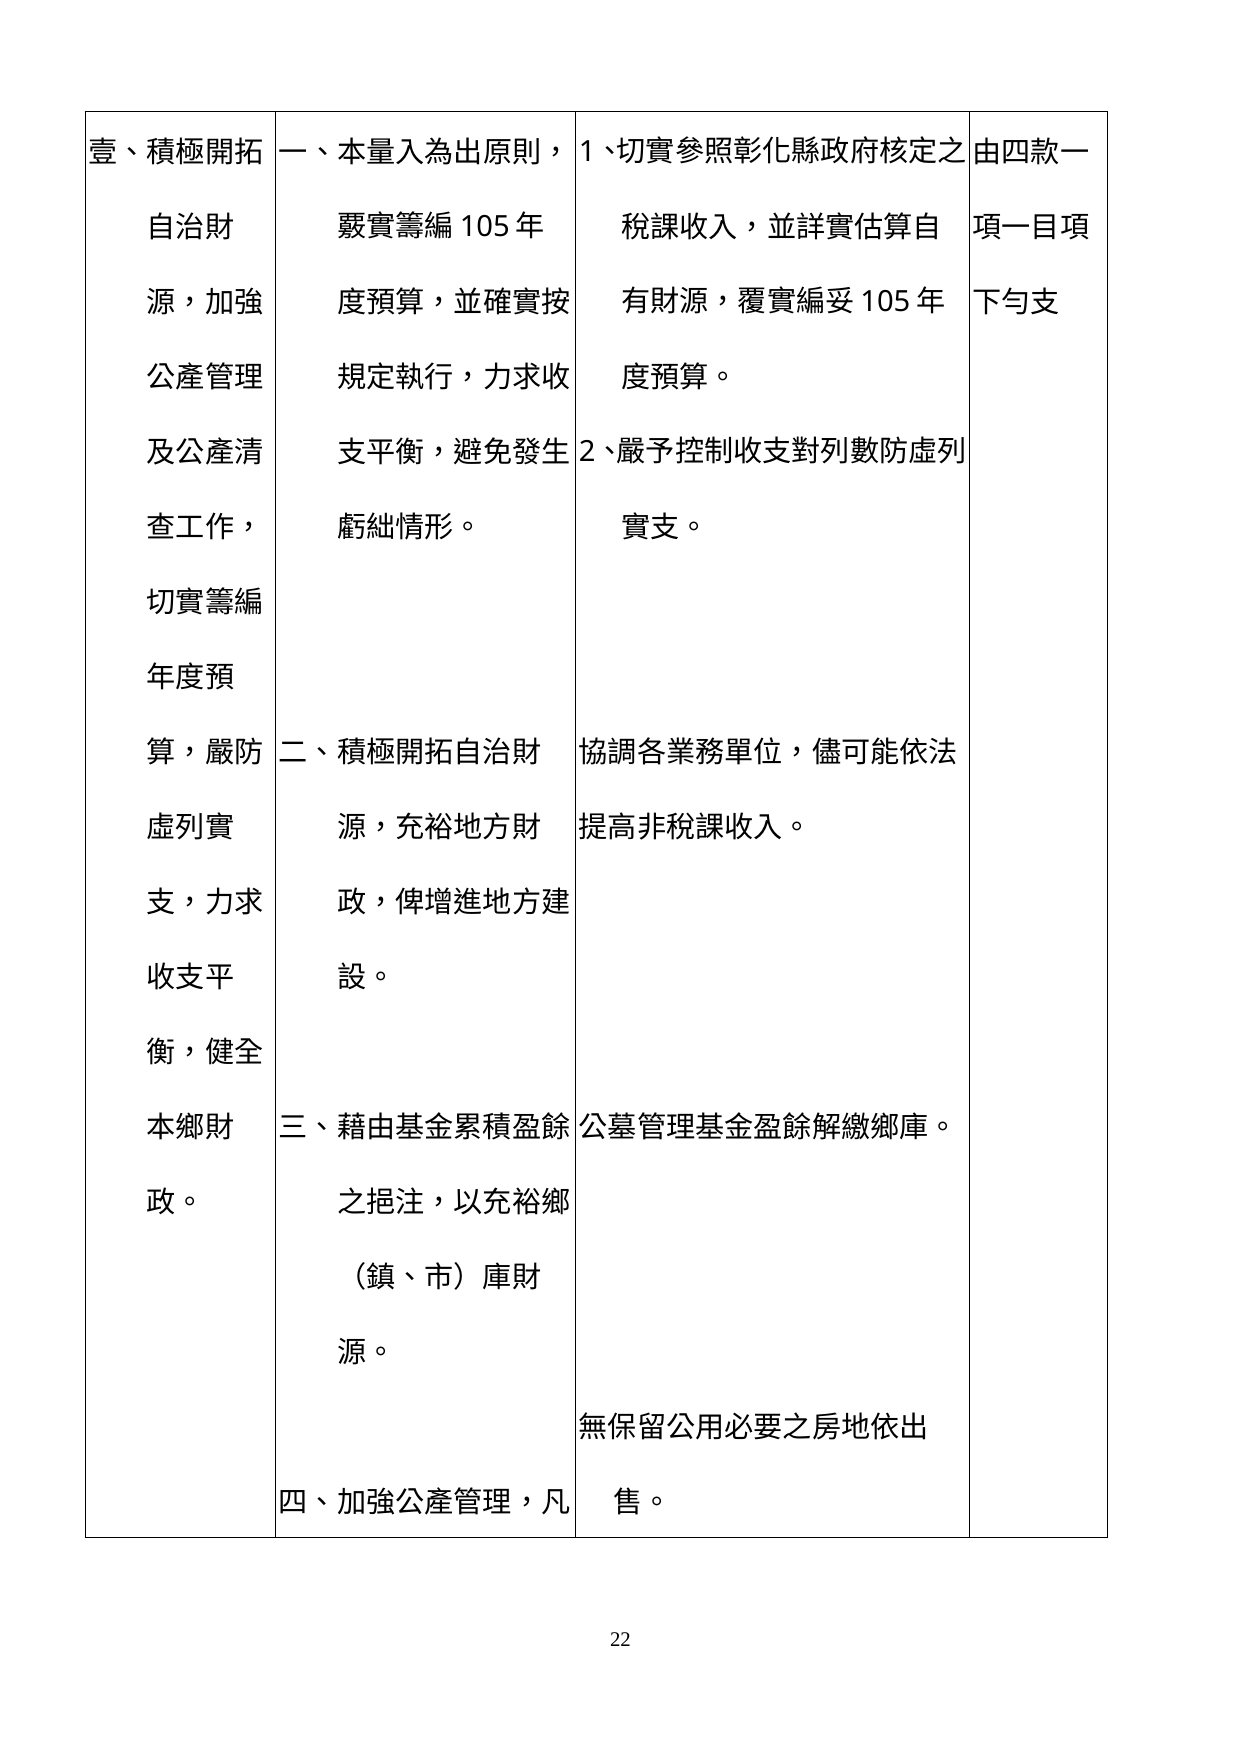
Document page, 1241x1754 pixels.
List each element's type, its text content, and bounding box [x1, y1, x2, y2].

table_cell 1、切實參照彰化縣政府核定之稅課收入，並詳實估算自有財源，覆實編妥105年度預算。 2、嚴予控制收支對列數防虛列實支。 協調各業務單位，儘可能依法提高非稅課收入。 公墓管理基金盈餘解繳鄉庫。 無保留公用必要之房地依出售。 [576, 112, 969, 1537]
table_cell 一、本量入為出原則，覈實籌編105年度預算，並確實按規定執行，力求收支平衡，避免發生虧絀情形。 二、積極開拓自治財源，充裕地方財政，俾增進地方建設。 三、藉由基金累積盈餘之挹注，以充裕鄉（鎮、市）庫財源。 四、加強公產管理，凡 [276, 112, 575, 1537]
table_cell 壹、積極開拓自治財源，加強公產管理及公產清查工作，切實籌編年度預算，嚴防虛列實支，力求收支平衡，健全本鄉財政。 [86, 112, 275, 1537]
table_cell 由四款一項一目項下勻支 [970, 112, 1107, 1537]
